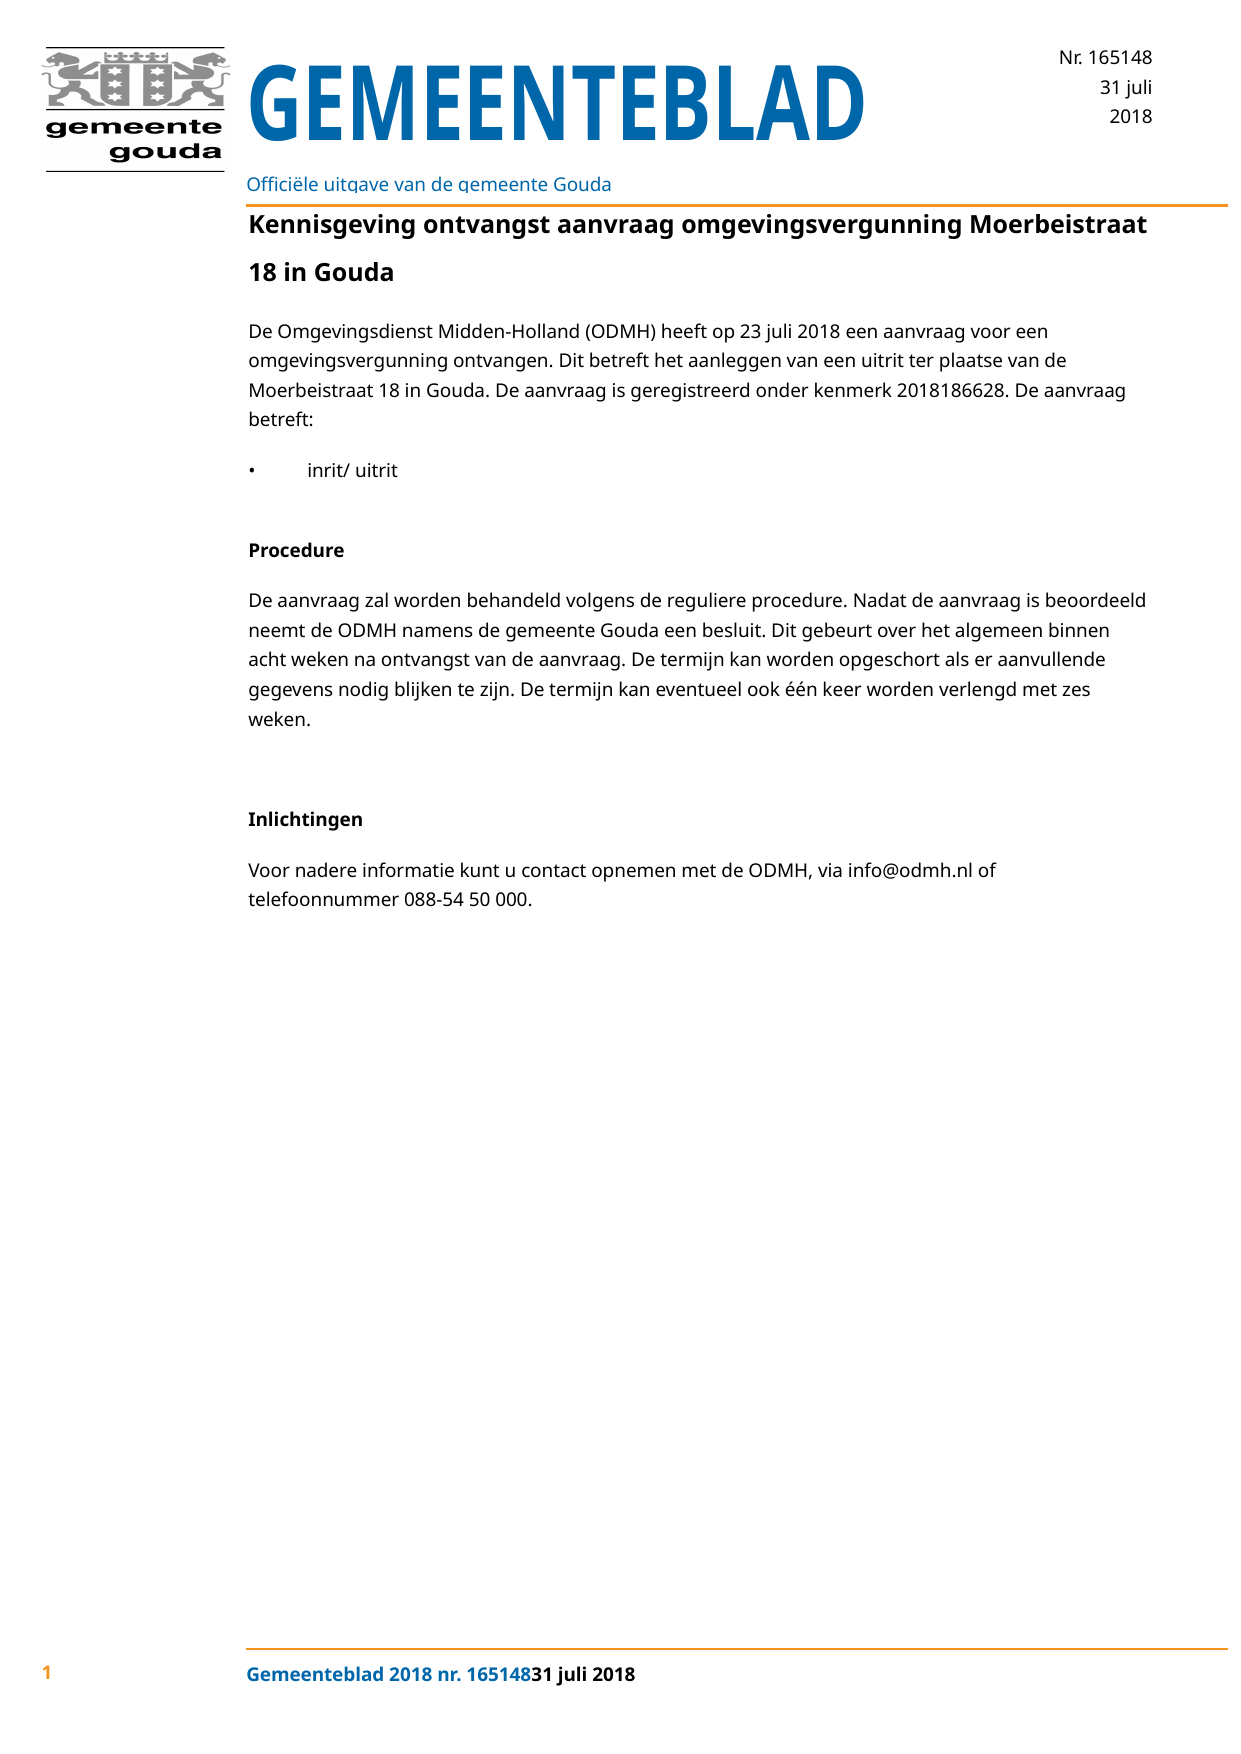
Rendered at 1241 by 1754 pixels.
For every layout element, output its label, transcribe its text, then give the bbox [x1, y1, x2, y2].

text Kennisgeving ontvangst aanvraag omgevingsvergunning Moerbeistraat 18 in Gouda [248, 207, 1152, 288]
text Procedure [248, 537, 1152, 563]
text Voor nadere informatie kunt u contact opnemen met de ODMH, via info@odmh.nl of telefoonnummer 088-54 50 000. [248, 857, 1152, 912]
text De Omgevingsdienst Midden-Holland (ODMH) heeft op 23 juli 2018 een aanvraag voor een omgevingsvergunning ontvangen. Dit betreft het aanleggen van een uitrit ter plaatse van de Moerbeistraat 18 in Gouda. De aanvraag is geregistreerd onder kenmerk 2018186628. De aanvraag betreft: [248, 318, 1152, 432]
list inrit/ uitrit [248, 457, 1152, 483]
text Inlichtingen [248, 807, 1152, 832]
text De aanvraag zal worden behandeld volgens de reguliere procedure. Nadat de aanvraag is beoordeeld neemt de ODMH namens de gemeente Gouda een besluit. Dit gebeurt over het algemeen binnen acht weken na ontvangst van de aanvraag. De termijn kan worden opgeschort als er aanvullende gegevens nodig blijken te zijn. De termijn kan eventueel ook één keer worden verlengd met zes weken. [248, 587, 1152, 732]
picture [41, 47, 231, 172]
